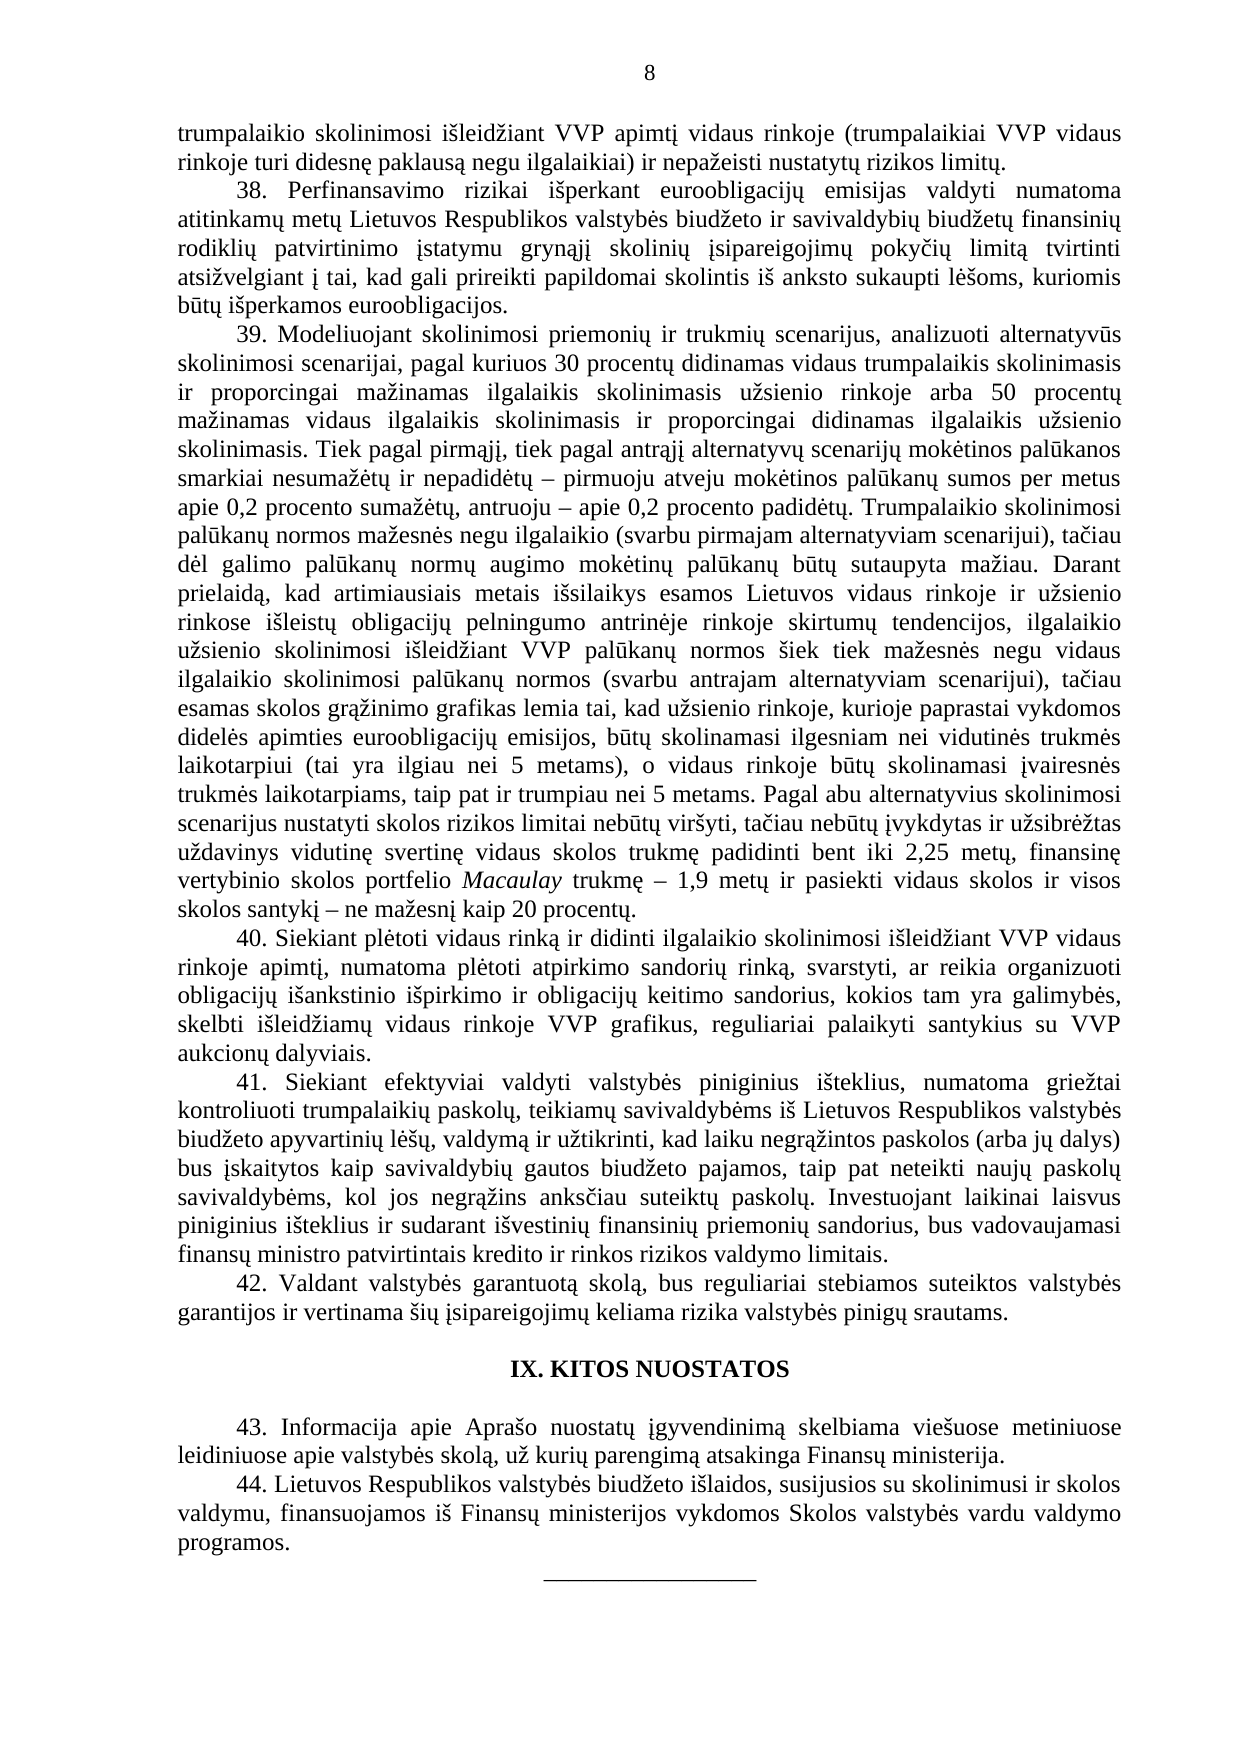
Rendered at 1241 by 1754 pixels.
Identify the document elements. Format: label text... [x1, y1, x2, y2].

text 43. Informacija apie Aprašo nuostatų įgyvendinimą skelbiama viešuose metiniuose leidiniuose apie valstybės skolą, už kurių parengimą atsakinga Finansų ministerija. [177, 1412, 1122, 1469]
text 44. Lietuvos Respublikos valstybės biudžeto išlaidos, susijusios su skolinimusi ir skolos valdymu, finansuojamos iš Finansų ministerijos vykdomos Skolos valstybės vardu valdymo programos. [177, 1469, 1122, 1556]
text _________________ [177, 1556, 1122, 1584]
text 39. Modeliuojant skolinimosi priemonių ir trukmių scenarijus, analizuoti alternatyvūs skolinimosi scenarijai, pagal kuriuos 30 procentų didinamas vidaus trumpalaikis skolinimasis ir proporcingai mažinamas ilgalaikis skolinimasis užsienio rinkoje arba 50 procentų mažinamas vidaus ilgalaikis skolinimasis ir proporcingai didinamas ilgalaikis užsienio skolinimasis. Tiek pagal pirmąjį, tiek pagal antrąjį alternatyvų scenarijų mokėtinos palūkanos smarkiai nesumažėtų ir nepadidėtų – pirmuoju atveju mokėtinos palūkanų sumos per metus apie 0,2 procento sumažėtų, antruoju – apie 0,2 procento padidėtų. Trumpalaikio skolinimosi palūkanų normos mažesnės negu ilgalaikio (svarbu pirmajam alternatyviam scenarijui), tačiau dėl galimo palūkanų normų augimo mokėtinų palūkanų būtų sutaupyta mažiau. Darant prielaidą, kad artimiausiais metais išsilaikys esamos Lietuvos vidaus rinkoje ir užsienio rinkose išleistų obligacijų pelningumo antrinėje rinkoje skirtumų tendencijos, ilgalaikio užsienio skolinimosi išleidžiant VVP palūkanų normos šiek tiek mažesnės negu vidaus ilgalaikio skolinimosi palūkanų normos (svarbu antrajam alternatyviam scenarijui), tačiau esamas skolos grąžinimo grafikas lemia tai, kad užsienio rinkoje, kurioje paprastai vykdomos didelės apimties euroobligacijų emisijos, būtų skolinamasi ilgesniam nei vidutinės trukmės laikotarpiui (tai yra ilgiau nei 5 metams), o vidaus rinkoje būtų skolinamasi įvairesnės trukmės laikotarpiams, taip pat ir trumpiau nei 5 metams. Pagal abu alternatyvius skolinimosi scenarijus nustatyti skolos rizikos limitai nebūtų viršyti, tačiau nebūtų įvykdytas ir užsibrėžtas uždavinys vidutinę svertinę vidaus skolos trukmę padidinti bent iki 2,25 metų, finansinę vertybinio skolos portfelio Macaulay trukmę – 1,9 metų ir pasiekti vidaus skolos ir visos skolos santykį – ne mažesnį kaip 20 procentų. [177, 319, 1122, 923]
text 42. Valdant valstybės garantuotą skolą, bus reguliariai stebiamos suteiktos valstybės garantijos ir vertinama šių įsipareigojimų keliama rizika valstybės pinigų srautams. [177, 1268, 1122, 1326]
text IX. KITOS NUOSTATOS [177, 1354, 1122, 1383]
text 38. Perfinansavimo rizikai išperkant euroobligacijų emisijas valdyti numatoma atitinkamų metų Lietuvos Respublikos valstybės biudžeto ir savivaldybių biudžetų finansinių rodiklių patvirtinimo įstatymu grynąjį skolinių įsipareigojimų pokyčių limitą tvirtinti atsižvelgiant į tai, kad gali prireikti papildomai skolintis iš anksto sukaupti lėšoms, kuriomis būtų išperkamos euroobligacijos. [177, 176, 1122, 319]
text trumpalaikio skolinimosi išleidžiant VVP apimtį vidaus rinkoje (trumpalaikiai VVP vidaus rinkoje turi didesnę paklausą negu ilgalaikiai) ir nepažeisti nustatytų rizikos limitų. [177, 118, 1122, 176]
text 40. Siekiant plėtoti vidaus rinką ir didinti ilgalaikio skolinimosi išleidžiant VVP vidaus rinkoje apimtį, numatoma plėtoti atpirkimo sandorių rinką, svarstyti, ar reikia organizuoti obligacijų išankstinio išpirkimo ir obligacijų keitimo sandorius, kokios tam yra galimybės, skelbti išleidžiamų vidaus rinkoje VVP grafikus, reguliariai palaikyti santykius su VVP aukcionų dalyviais. [177, 923, 1122, 1067]
text 41. Siekiant efektyviai valdyti valstybės piniginius išteklius, numatoma griežtai kontroliuoti trumpalaikių paskolų, teikiamų savivaldybėms iš Lietuvos Respublikos valstybės biudžeto apyvartinių lėšų, valdymą ir užtikrinti, kad laiku negrąžintos paskolos (arba jų dalys) bus įskaitytos kaip savivaldybių gautos biudžeto pajamos, taip pat neteikti naujų paskolų savivaldybėms, kol jos negrąžins anksčiau suteiktų paskolų. Investuojant laikinai laisvus piniginius išteklius ir sudarant išvestinių finansinių priemonių sandorius, bus vadovaujamasi finansų ministro patvirtintais kredito ir rinkos rizikos valdymo limitais. [177, 1067, 1122, 1268]
